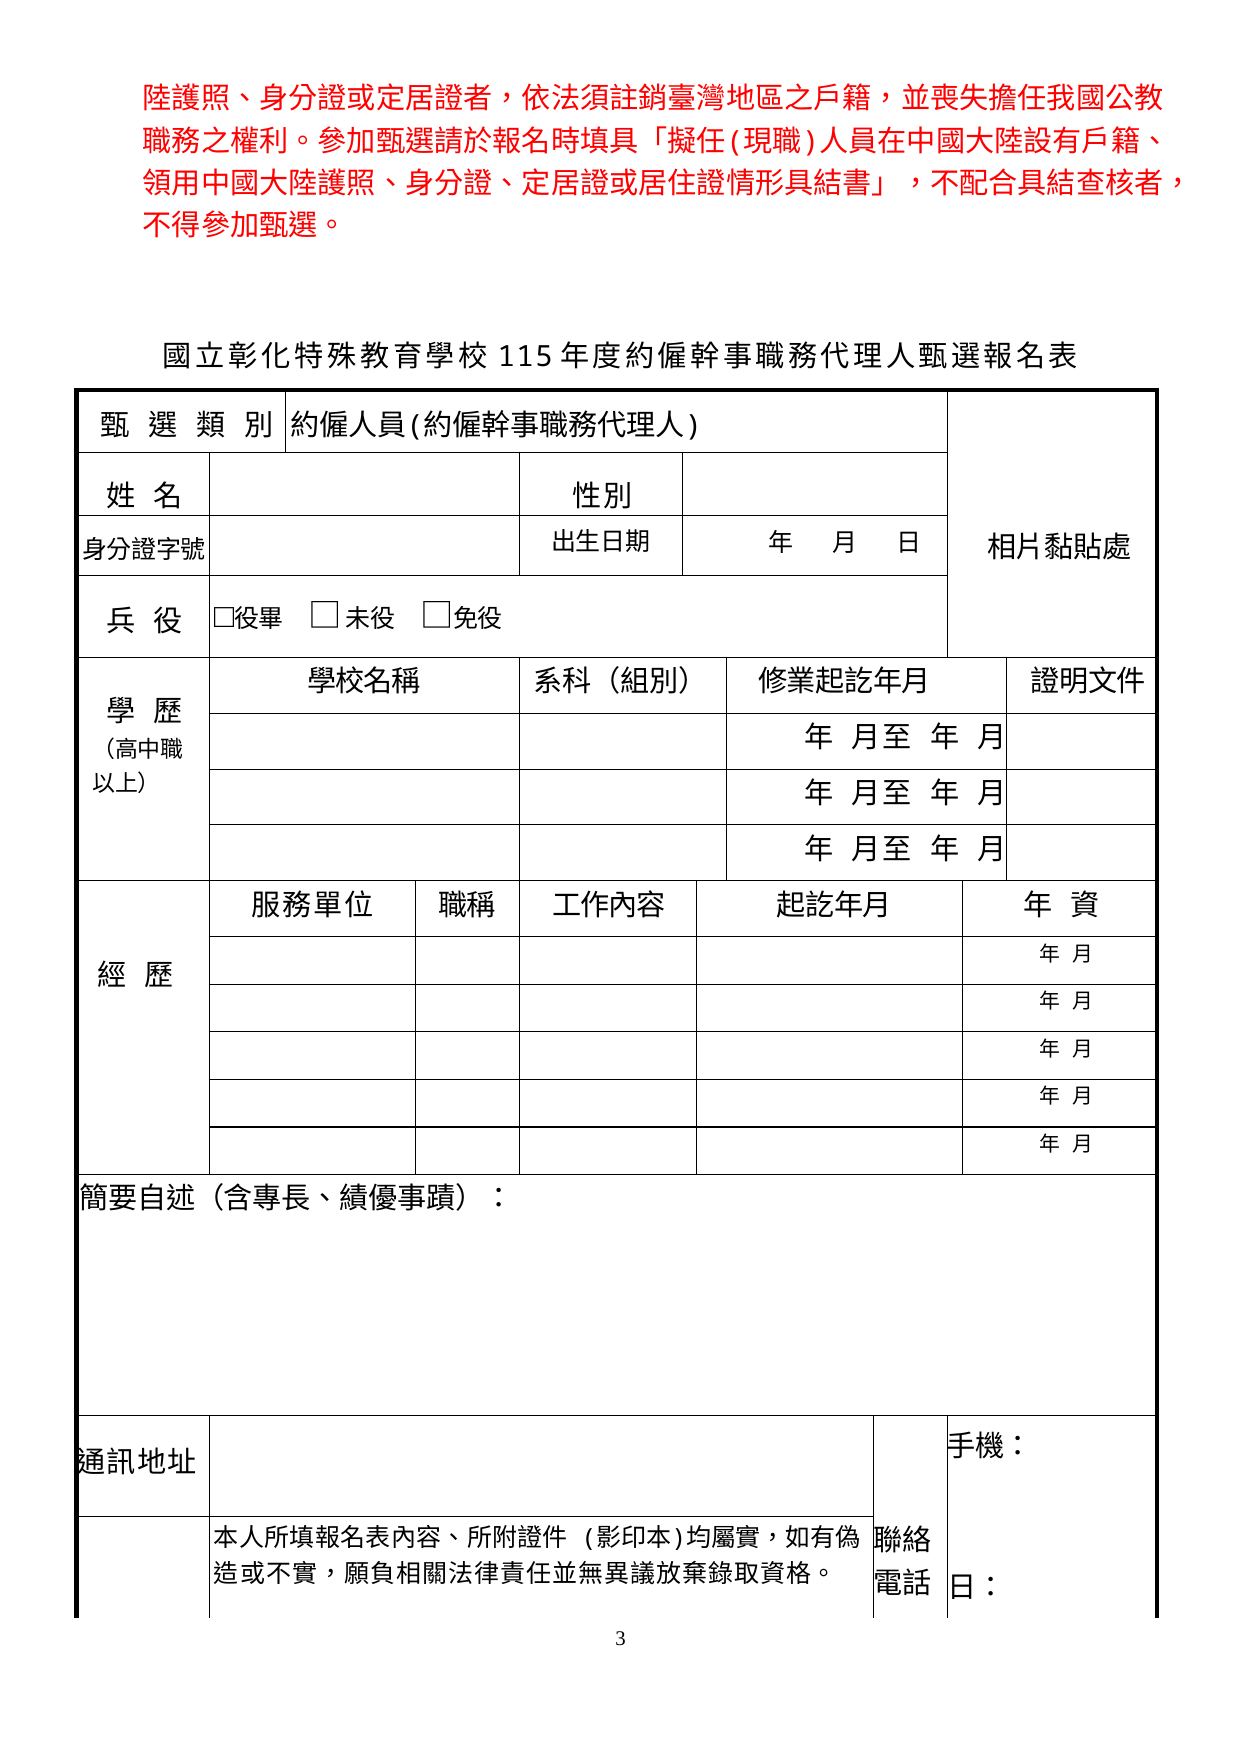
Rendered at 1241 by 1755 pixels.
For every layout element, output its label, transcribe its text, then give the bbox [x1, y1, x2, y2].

table_cell [520, 985, 696, 1031]
table_cell 年 月至 年 月 [727, 714, 1006, 768]
text 二、依臺灣地區與大陸地區人民關係條例第9條之1規定及大陸委員會114年4月16日陸法字第1140400361號令，臺灣地區人民在中國大陸設有戶籍、領用中國大陸護照、身分證或定居證者，依法須註銷臺灣地區之戶籍，並喪失擔任我國公教職務之權利。參加甄選請於報名時填具「擬任(現職)人員在中國大陸設有戶籍、領用中國大陸護照、身分證、定居證或居住證情形具結書」，不配合具結查核者，不得參加甄選。 [84, 75, 1182, 244]
table_cell 年 資 [963, 881, 1155, 936]
table_cell [210, 1128, 415, 1174]
table_cell [210, 985, 415, 1031]
table_cell [79, 1517, 209, 1618]
table_cell [1007, 714, 1155, 768]
table_cell [210, 937, 415, 983]
table_cell [416, 1080, 519, 1126]
table_cell 年 月 [963, 1032, 1155, 1079]
table_cell [210, 1416, 873, 1516]
text 國立彰化特殊教育學校115年度約僱幹事職務代理人甄選報名表 [59, 332, 1182, 375]
table_cell [210, 770, 519, 824]
table_cell [210, 1080, 415, 1126]
table_cell 年 月 日 [683, 516, 947, 575]
table_cell [416, 1032, 519, 1079]
table_cell [520, 937, 696, 983]
table_cell 通訊地址 [79, 1416, 209, 1516]
table_cell [874, 1416, 947, 1516]
table_cell 修業起訖年月 [727, 658, 1006, 713]
table_cell 出生日期 [520, 516, 682, 575]
table_cell 年 月至 年 月 [727, 770, 1006, 824]
table_cell 經 歷 [79, 881, 209, 1174]
table_cell 本人所填報名表內容、所附證件 (影印本)均屬實，如有偽造或不實，願負相關法律責任並無異議放棄錄取資格。 [210, 1517, 873, 1618]
table_cell [697, 1080, 962, 1126]
table_cell [416, 985, 519, 1031]
table_cell 學校名稱 [210, 658, 519, 713]
table_cell [210, 453, 519, 515]
table_cell [210, 825, 519, 880]
table_cell 系科（組別） [520, 658, 726, 713]
table_cell [210, 1032, 415, 1079]
table_cell 日： [948, 1516, 1155, 1618]
table_header 甄 選 類 別 [79, 392, 285, 452]
table_cell 年 月 [963, 937, 1155, 983]
table_cell 學 歷 （高中職以上） [79, 658, 209, 880]
table_cell 證明文件 [1007, 658, 1155, 713]
table_cell [520, 1080, 696, 1126]
table_header 約僱人員(約僱幹事職務代理人) [286, 392, 947, 452]
table_cell [520, 1032, 696, 1079]
table_cell 性別 [520, 453, 682, 515]
table_cell [697, 985, 962, 1031]
table_cell 職稱 [416, 881, 519, 936]
table_cell [697, 1032, 962, 1079]
table_cell [416, 1128, 519, 1174]
table_cell [1007, 825, 1155, 880]
table_cell [683, 453, 947, 515]
table_cell [1007, 770, 1155, 824]
table_cell 簡要自述（含專長、績優事蹟）： [79, 1175, 1155, 1415]
table_cell 年 月 [963, 1080, 1155, 1126]
table_cell 工作內容 [520, 881, 696, 936]
table_cell [520, 1128, 696, 1174]
table_cell 年 月至 年 月 [727, 825, 1006, 880]
table_cell 身分證字號 [79, 516, 209, 575]
table_cell 年 月 [963, 985, 1155, 1031]
table_cell [697, 1128, 962, 1174]
table_cell [210, 714, 519, 768]
table_cell 起訖年月 [697, 881, 962, 936]
table_cell 聯絡電話 [874, 1516, 947, 1618]
table_cell [520, 770, 726, 824]
table_cell [520, 714, 726, 768]
table_cell 姓 名 [79, 453, 209, 515]
table_cell 年 月 [963, 1128, 1155, 1174]
table_cell [520, 825, 726, 880]
table_cell 兵 役 [79, 576, 209, 657]
table_cell [210, 516, 519, 575]
table_header 相片黏貼處 [948, 392, 1155, 657]
table_cell 手機： [948, 1416, 1155, 1516]
table_cell □役畢 □未役 □免役 [210, 576, 947, 657]
table_cell [697, 937, 962, 983]
table_cell 服務單位 [210, 881, 415, 936]
table_cell [416, 937, 519, 983]
